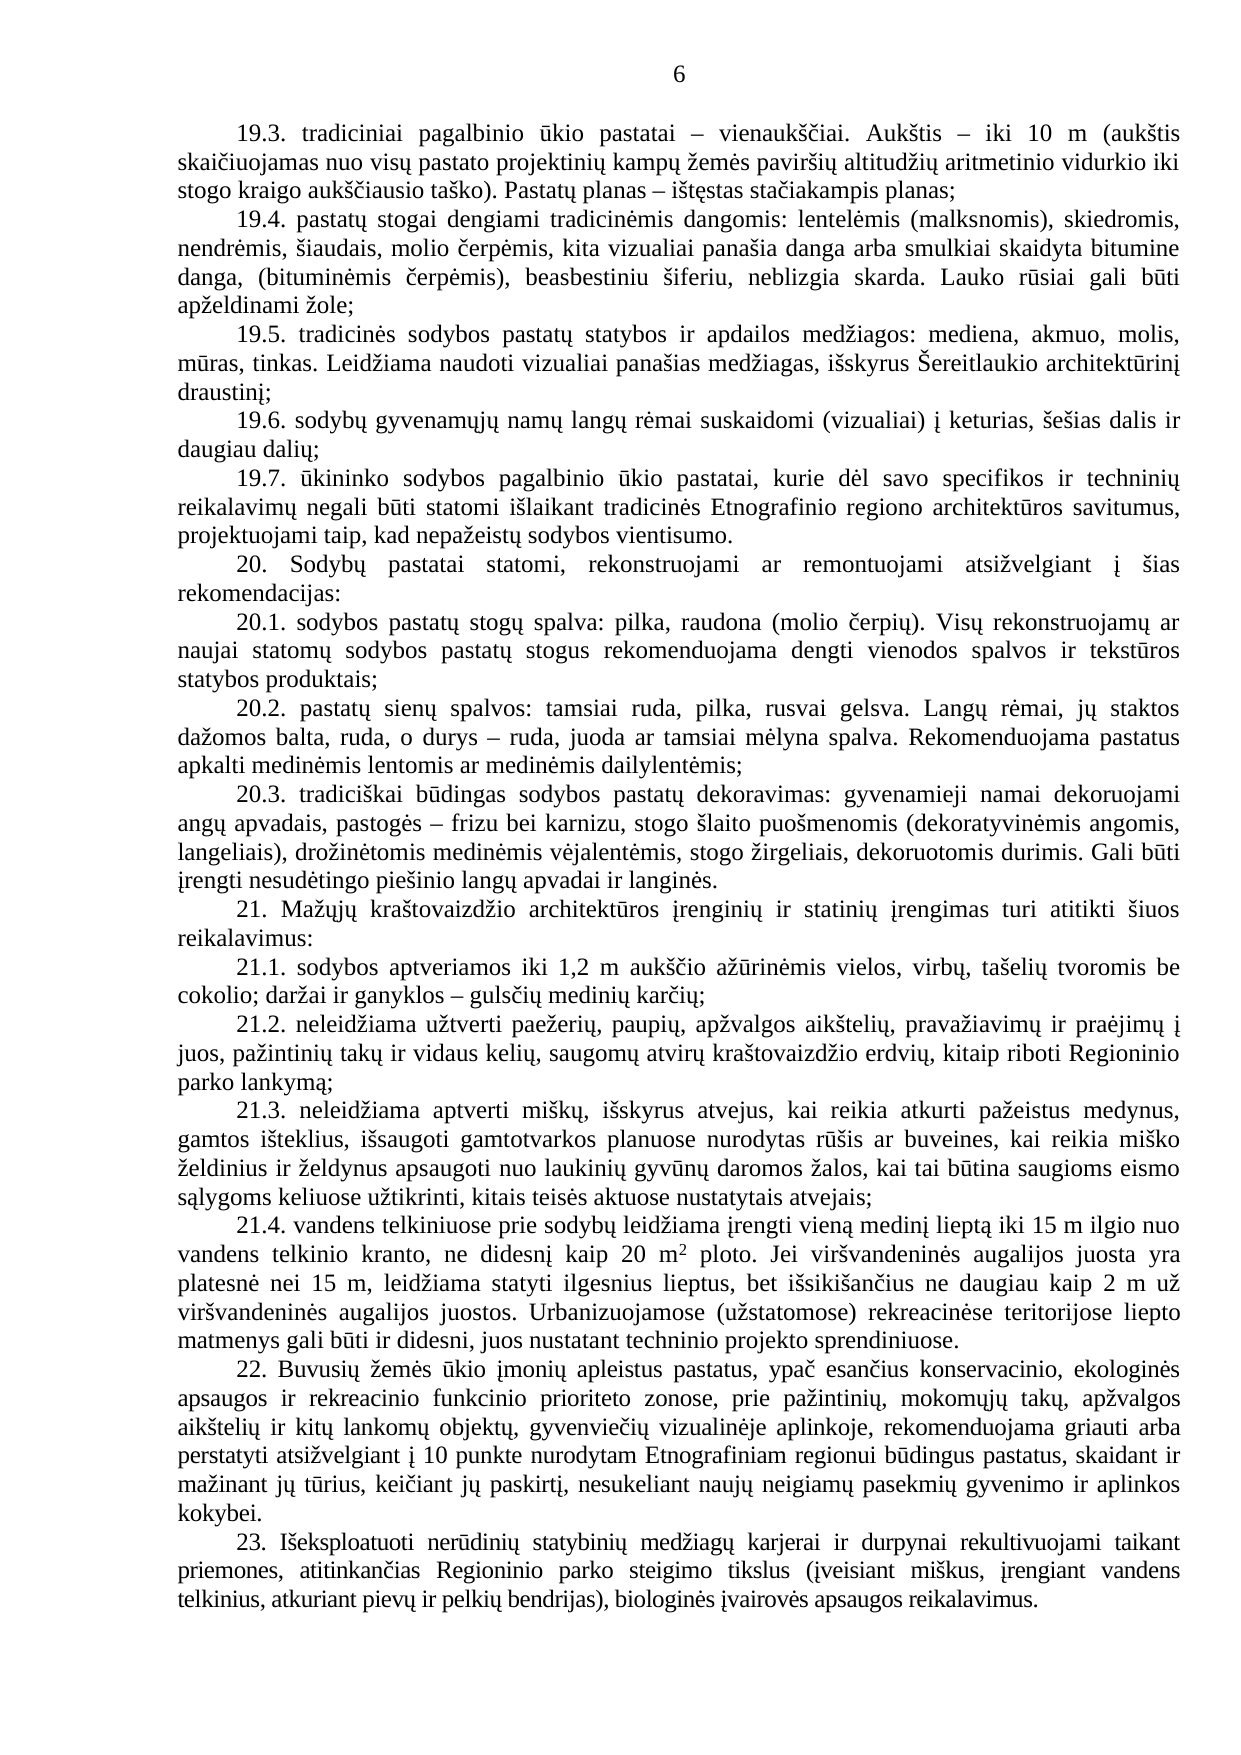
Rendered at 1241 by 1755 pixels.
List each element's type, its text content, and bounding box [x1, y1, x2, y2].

text 20.3. tradiciškai būdingas sodybos pastatų dekoravimas: gyvenamieji namai dekoruojami angų apvadais, pastogės – frizu bei karnizu, stogo šlaito puošmenomis (dekoratyvinėmis angomis, langeliais), drožinėtomis medinėmis vėjalentėmis, stogo žirgeliais, dekoruotomis durimis. Gali būti įrengti nesudėtingo piešinio langų apvadai ir langinės. [177, 779, 1181, 894]
text 20.2. pastatų sienų spalvos: tamsiai ruda, pilka, rusvai gelsva. Langų rėmai, jų staktos dažomos balta, ruda, o durys – ruda, juoda ar tamsiai mėlyna spalva. Rekomenduojama pastatus apkalti medinėmis lentomis ar medinėmis dailylentėmis; [177, 693, 1181, 779]
text 21.2. neleidžiama užtverti paežerių, paupių, apžvalgos aikštelių, pravažiavimų ir praėjimų į juos, pažintinių takų ir vidaus kelių, saugomų atvirų kraštovaizdžio erdvių, kitaip riboti Regioninio parko lankymą; [177, 1009, 1181, 1096]
text 20. Sodybų pastatai statomi, rekonstruojami ar remontuojami atsižvelgiant į šias rekomendacijas: [177, 549, 1181, 607]
text 21.3. neleidžiama aptverti miškų, išskyrus atvejus, kai reikia atkurti pažeistus medynus, gamtos išteklius, išsaugoti gamtotvarkos planuose nurodytas rūšis ar buveines, kai reikia miško želdinius ir želdynus apsaugoti nuo laukinių gyvūnų daromos žalos, kai tai būtina saugioms eismo sąlygoms keliuose užtikrinti, kitais teisės aktuose nustatytais atvejais; [177, 1096, 1181, 1211]
text 21. Mažųjų kraštovaizdžio architektūros įrenginių ir statinių įrengimas turi atitikti šiuos reikalavimus: [177, 894, 1181, 952]
text 19.3. tradiciniai pagalbinio ūkio pastatai – vienaukščiai. Aukštis – iki 10 m (aukštis skaičiuojamas nuo visų pastato projektinių kampų žemės paviršių altitudžių aritmetinio vidurkio iki stogo kraigo aukščiausio taško). Pastatų planas – ištęstas stačiakampis planas; [177, 118, 1181, 204]
text 23. Išeksploatuoti nerūdinių statybinių medžiagų karjerai ir durpynai rekultivuojami taikant priemones, atitinkančias Regioninio parko steigimo tikslus (įveisiant miškus, įrengiant vandens telkinius, atkuriant pievų ir pelkių bendrijas), biologinės įvairovės apsaugos reikalavimus. [177, 1527, 1181, 1613]
text 19.6. sodybų gyvenamųjų namų langų rėmai suskaidomi (vizualiai) į keturias, šešias dalis ir daugiau dalių; [177, 406, 1181, 463]
text 19.4. pastatų stogai dengiami tradicinėmis dangomis: lentelėmis (malksnomis), skiedromis, nendrėmis, šiaudais, molio čerpėmis, kita vizualiai panašia danga arba smulkiai skaidyta bitumine danga, (bituminėmis čerpėmis), beasbestiniu šiferiu, neblizgia skarda. Lauko rūsiai gali būti apželdinami žole; [177, 204, 1181, 319]
text 19.5. tradicinės sodybos pastatų statybos ir apdailos medžiagos: mediena, akmuo, molis, mūras, tinkas. Leidžiama naudoti vizualiai panašias medžiagas, išskyrus Šereitlaukio architektūrinį draustinį; [177, 319, 1181, 406]
text 21.1. sodybos aptveriamos iki 1,2 m aukščio ažūrinėmis vielos, virbų, tašelių tvoromis be cokolio; daržai ir ganyklos – gulsčių medinių karčių; [177, 952, 1181, 1009]
text 19.7. ūkininko sodybos pagalbinio ūkio pastatai, kurie dėl savo specifikos ir techninių reikalavimų negali būti statomi išlaikant tradicinės Etnografinio regiono architektūros savitumus, projektuojami taip, kad nepažeistų sodybos vientisumo. [177, 463, 1181, 549]
text 21.4. vandens telkiniuose prie sodybų leidžiama įrengti vieną medinį lieptą iki 15 m ilgio nuo vandens telkinio kranto, ne didesnį kaip 20 m2 ploto. Jei viršvandeninės augalijos juosta yra platesnė nei 15 m, leidžiama statyti ilgesnius lieptus, bet išsikišančius ne daugiau kaip 2 m už viršvandeninės augalijos juostos. Urbanizuojamose (užstatomose) rekreacinėse teritorijose liepto matmenys gali būti ir didesni, juos nustatant techninio projekto sprendiniuose. [177, 1211, 1181, 1354]
text 20.1. sodybos pastatų stogų spalva: pilka, raudona (molio čerpių). Visų rekonstruojamų ar naujai statomų sodybos pastatų stogus rekomenduojama dengti vienodos spalvos ir tekstūros statybos produktais; [177, 607, 1181, 693]
text 22. Buvusių žemės ūkio įmonių apleistus pastatus, ypač esančius konservacinio, ekologinės apsaugos ir rekreacinio funkcinio prioriteto zonose, prie pažintinių, mokomųjų takų, apžvalgos aikštelių ir kitų lankomų objektų, gyvenviečių vizualinėje aplinkoje, rekomenduojama griauti arba perstatyti atsižvelgiant į 10 punkte nurodytam Etnografiniam regionui būdingus pastatus, skaidant ir mažinant jų tūrius, keičiant jų paskirtį, nesukeliant naujų neigiamų pasekmių gyvenimo ir aplinkos kokybei. [177, 1354, 1181, 1527]
